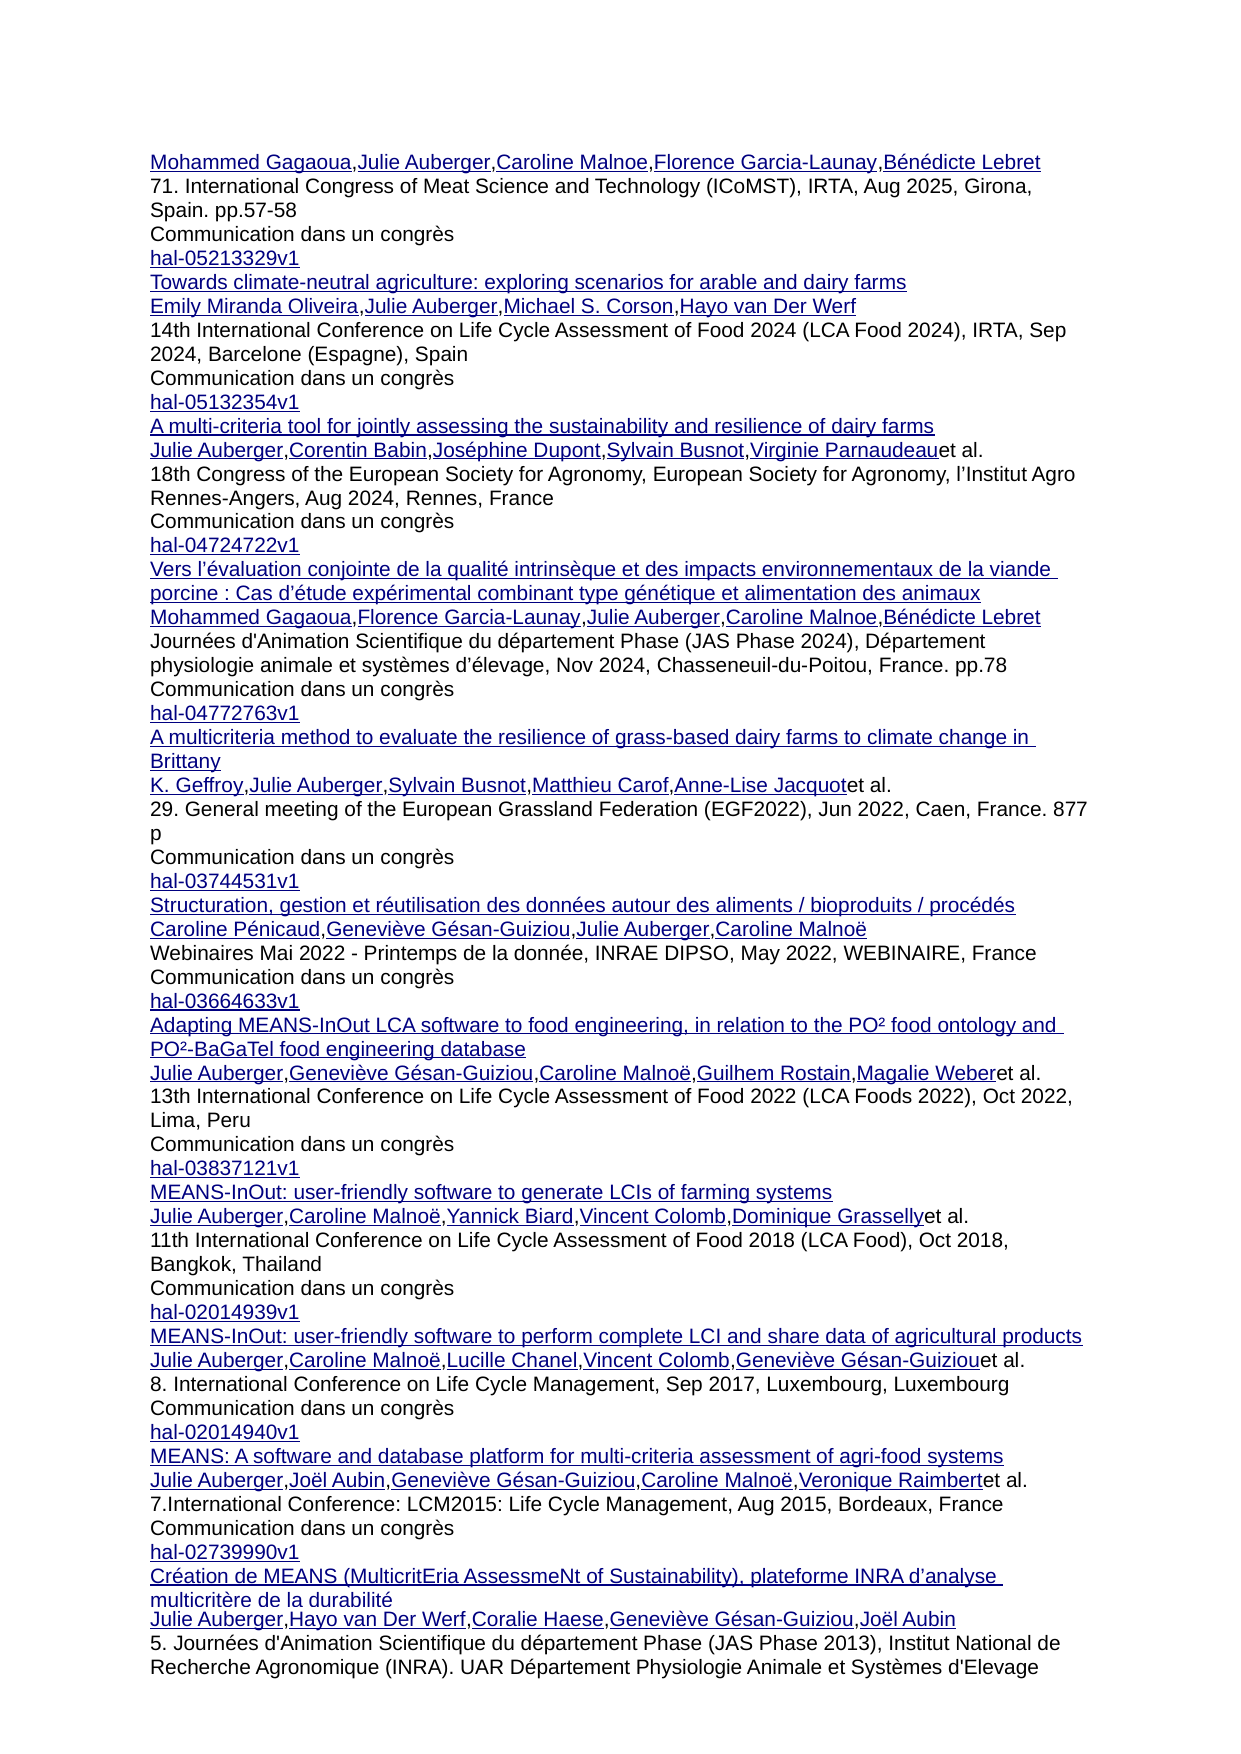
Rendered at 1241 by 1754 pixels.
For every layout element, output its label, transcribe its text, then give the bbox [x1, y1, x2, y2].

table_cell MEANS: A software and database platform for multi-criteria assessment of agri-food systems Julie Auberger,Joël Aubin,Geneviève Gésan-Guiziou,Caroline Malnoë,Veronique Raimbertet al. 7.International Conference: LCM2015: Life Cycle Management, Aug 2015, Bordeaux, France Communication dans un congrès hal-02739990v1 [150, 1444, 1090, 1563]
table_cell MEANS-InOut: user-friendly software to perform complete LCI and share data of agricultural products Julie Auberger,Caroline Malnoë,Lucille Chanel,Vincent Colomb,Geneviève Gésan-Guiziouet al. 8. International Conference on Life Cycle Management, Sep 2017, Luxembourg, Luxembourg Communication dans un congrès hal-02014940v1 [150, 1324, 1090, 1444]
table_cell Création de MEANS (MulticritEria AssessmeNt of Sustainability), plateforme INRA d’analyse multicritère de la durabilité Julie Auberger,Hayo van Der Werf,Coralie Haese,Geneviève Gésan-Guiziou,Joël Aubin 5. Journées d'Animation Scientifique du département Phase (JAS Phase 2013), Institut National de Recherche Agronomique (INRA). UAR Département Physiologie Animale et Systèmes d'Elevage [150, 1564, 1090, 1679]
table_cell Mohammed Gagaoua,Julie Auberger,Caroline Malnoe,Florence Garcia-Launay,Bénédicte Lebret 71. International Congress of Meat Science and Technology (ICoMST), IRTA, Aug 2025, Girona, Spain. pp.57-58 Communication dans un congrès hal-05213329v1 [150, 150, 1090, 270]
table_cell Adapting MEANS-InOut LCA software to food engineering, in relation to the PO² food ontology and PO²-BaGaTel food engineering database Julie Auberger,Geneviève Gésan-Guiziou,Caroline Malnoë,Guilhem Rostain,Magalie Weberet al. 13th International Conference on Life Cycle Assessment of Food 2022 (LCA Foods 2022), Oct 2022, Lima, Peru Communication dans un congrès hal-03837121v1 [150, 1013, 1090, 1180]
table_cell Towards climate-neutral agriculture: exploring scenarios for arable and dairy farms Emily Miranda Oliveira,Julie Auberger,Michael S. Corson,Hayo van Der Werf 14th International Conference on Life Cycle Assessment of Food 2024 (LCA Food 2024), IRTA, Sep 2024, Barcelone (Espagne), Spain Communication dans un congrès hal-05132354v1 [150, 270, 1090, 413]
table_cell A multi-criteria tool for jointly assessing the sustainability and resilience of dairy farms Julie Auberger,Corentin Babin,Joséphine Dupont,Sylvain Busnot,Virginie Parnaudeauet al. 18th Congress of the European Society for Agronomy, European Society for Agronomy, l’Institut Agro Rennes-Angers, Aug 2024, Rennes, France Communication dans un congrès hal-04724722v1 [150, 414, 1090, 557]
table_cell A multicriteria method to evaluate the resilience of grass-based dairy farms to climate change in Brittany K. Geffroy,Julie Auberger,Sylvain Busnot,Matthieu Carof,Anne-Lise Jacquotet al. 29. General meeting of the European Grassland Federation (EGF2022), Jun 2022, Caen, France. 877 p Communication dans un congrès hal-03744531v1 [150, 725, 1090, 893]
table_cell Structuration, gestion et réutilisation des données autour des aliments / bioproduits / procédés Caroline Pénicaud,Geneviève Gésan-Guiziou,Julie Auberger,Caroline Malnoë Webinaires Mai 2022 - Printemps de la donnée, INRAE DIPSO, May 2022, WEBINAIRE, France Communication dans un congrès hal-03664633v1 [150, 893, 1090, 1012]
table_cell MEANS-InOut: user-friendly software to generate LCIs of farming systems Julie Auberger,Caroline Malnoë,Yannick Biard,Vincent Colomb,Dominique Grassellyet al. 11th International Conference on Life Cycle Assessment of Food 2018 (LCA Food), Oct 2018, Bangkok, Thailand Communication dans un congrès hal-02014939v1 [150, 1180, 1090, 1324]
table_cell Vers l’évaluation conjointe de la qualité intrinsèque et des impacts environnementaux de la viande porcine : Cas d’étude expérimental combinant type génétique et alimentation des animaux Mohammed Gagaoua,Florence Garcia-Launay,Julie Auberger,Caroline Malnoe,Bénédicte Lebret Journées d'Animation Scientifique du département Phase (JAS Phase 2024), Département physiologie animale et systèmes d’élevage, Nov 2024, Chasseneuil-du-Poitou, France. pp.78 Communication dans un congrès hal-04772763v1 [150, 557, 1090, 725]
